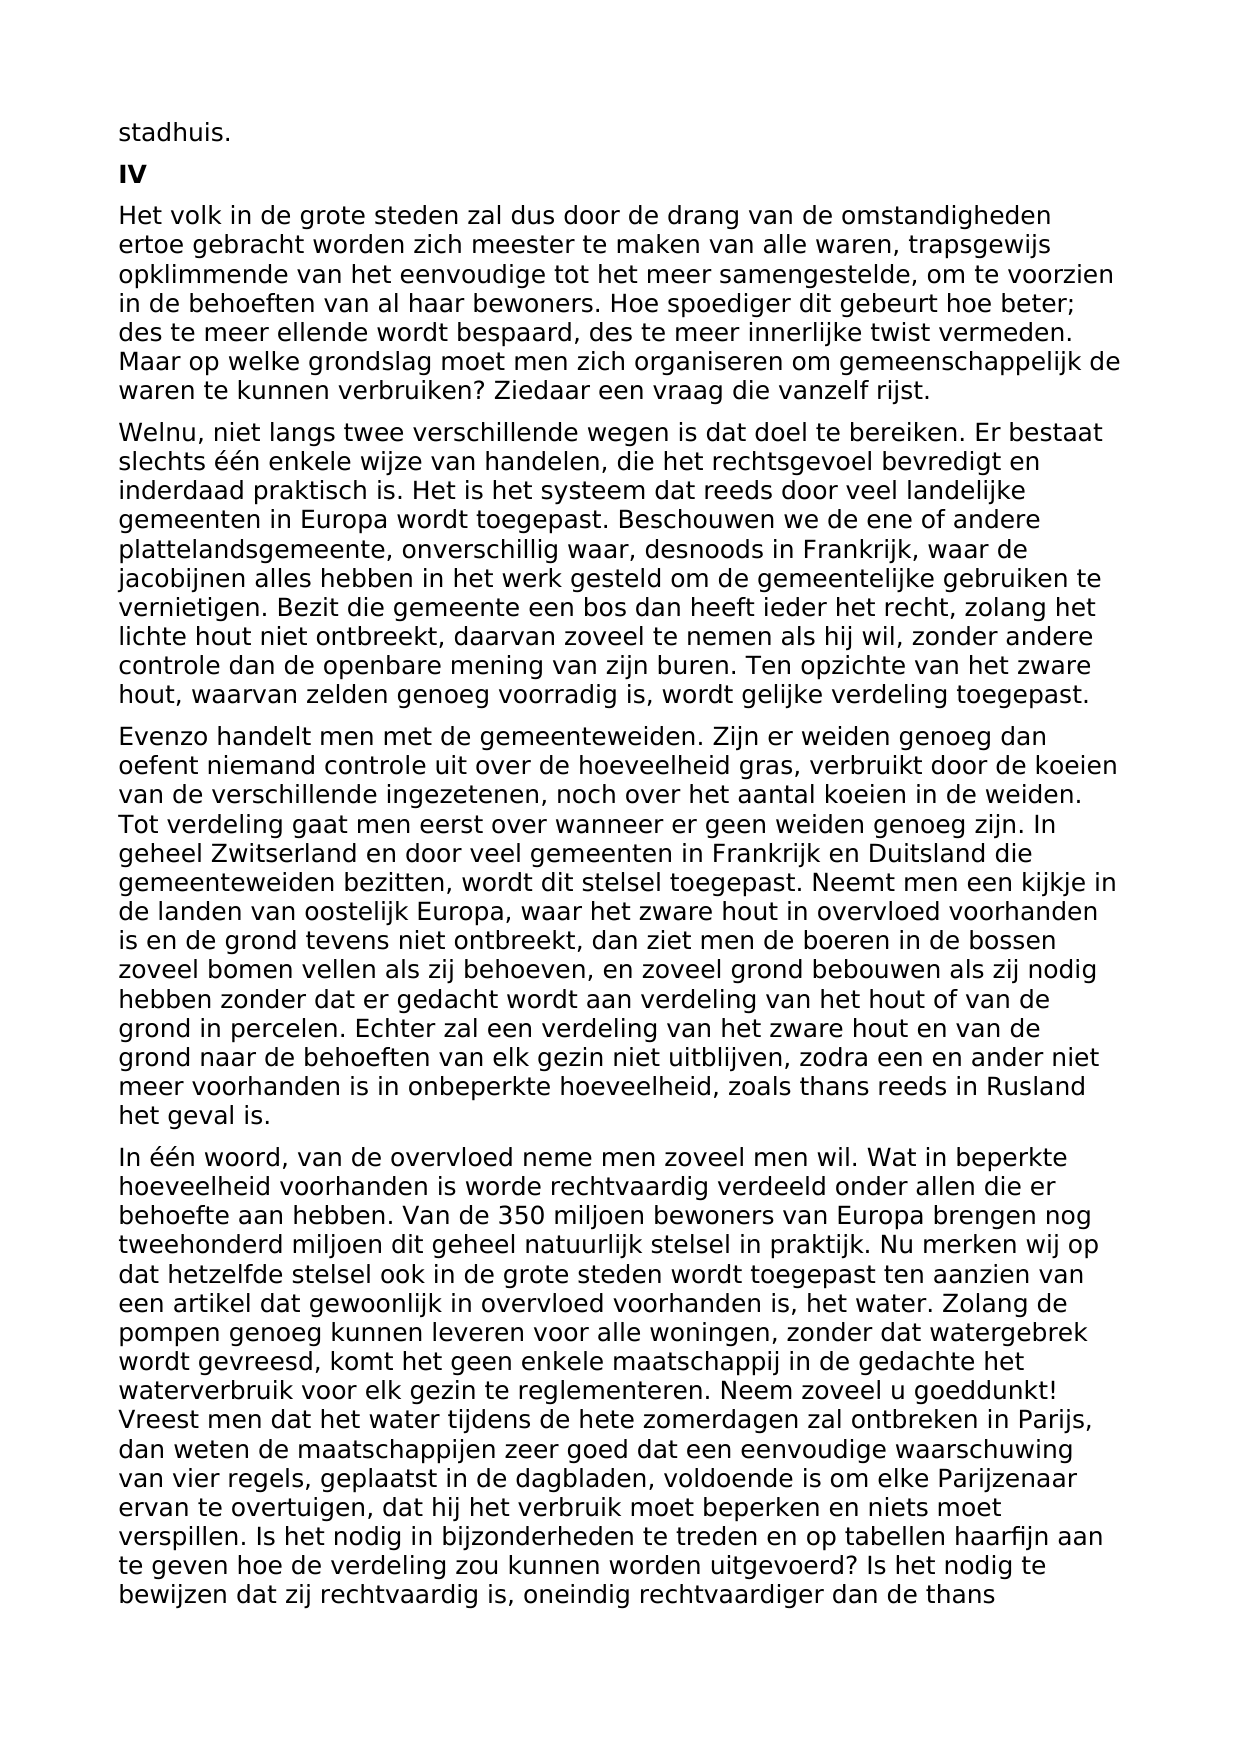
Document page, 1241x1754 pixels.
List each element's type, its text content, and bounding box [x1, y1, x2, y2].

text Het volk in de grote steden zal dus door de drang van de omstandigheden ertoe gebracht worden zich meester te maken van alle waren, trapsgewijs opklimmende van het eenvoudige tot het meer samengestelde, om te voorzien in de behoeften van al haar bewoners. Hoe spoediger dit gebeurt hoe beter; des te meer ellende wordt bespaard, des te meer innerlijke twist vermeden. Maar op welke grondslag moet men zich organiseren om gemeenschappelijk de waren te kunnen verbruiken? Ziedaar een vraag die vanzelf rijst. [118, 201, 1122, 406]
text IV [118, 160, 1122, 189]
text stadhuis. [118, 118, 1122, 147]
text In één woord, van de overvloed neme men zoveel men wil. Wat in beperkte hoeveelheid voorhanden is worde rechtvaardig verdeeld onder allen die er behoefte aan hebben. Van de 350 miljoen bewoners van Europa brengen nog tweehonderd miljoen dit geheel natuurlijk stelsel in praktijk. Nu merken wij op dat hetzelfde stelsel ook in de grote steden wordt toegepast ten aanzien van een artikel dat gewoonlijk in overvloed voorhanden is, het water. Zolang de pompen genoeg kunnen leveren voor alle woningen, zonder dat watergebrek wordt gevreesd, komt het geen enkele maatschappij in de gedachte het waterverbruik voor elk gezin te reglementeren. Neem zoveel u goeddunkt! Vreest men dat het water tijdens de hete zomerdagen zal ontbreken in Parijs, dan weten de maatschappijen zeer goed dat een eenvoudige waarschuwing van vier regels, geplaatst in de dagbladen, voldoende is om elke Parijzenaar ervan te overtuigen, dat hij het verbruik moet beperken en niets moet verspillen. Is het nodig in bijzonderheden te treden en op tabellen haarfijn aan te geven hoe de verdeling zou kunnen worden uitgevoerd? Is het nodig te bewijzen dat zij rechtvaardig is, oneindig rechtvaardiger dan de thans [118, 1143, 1122, 1610]
text Welnu, niet langs twee verschillende wegen is dat doel te bereiken. Er bestaat slechts één enkele wijze van handelen, die het rechtsgevoel bevredigt en inderdaad praktisch is. Het is het systeem dat reeds door veel landelijke gemeenten in Europa wordt toegepast. Beschouwen we de ene of andere plattelandsgemeente, onverschillig waar, desnoods in Frankrijk, waar de jacobijnen alles hebben in het werk gesteld om de gemeentelijke gebruiken te vernietigen. Bezit die gemeente een bos dan heeft ieder het recht, zolang het lichte hout niet ontbreekt, daarvan zoveel te nemen als hij wil, zonder andere controle dan de openbare mening van zijn buren. Ten opzichte van het zware hout, waarvan zelden genoeg voorradig is, wordt gelijke verdeling toegepast. [118, 418, 1122, 710]
text Evenzo handelt men met de gemeenteweiden. Zijn er weiden genoeg dan oefent niemand controle uit over de hoeveelheid gras, verbruikt door de koeien van de verschillende ingezetenen, noch over het aantal koeien in de weiden. Tot verdeling gaat men eerst over wanneer er geen weiden genoeg zijn. In geheel Zwitserland en door veel gemeenten in Frankrijk en Duitsland die gemeenteweiden bezitten, wordt dit stelsel toegepast. Neemt men een kijkje in de landen van oostelijk Europa, waar het zware hout in overvloed voorhanden is en de grond tevens niet ontbreekt, dan ziet men de boeren in de bossen zoveel bomen vellen als zij behoeven, en zoveel grond bebouwen als zij nodig hebben zonder dat er gedacht wordt aan verdeling van het hout of van de grond in percelen. Echter zal een verdeling van het zware hout en van de grond naar de behoeften van elk gezin niet uitblijven, zodra een en ander niet meer voorhanden is in onbeperkte hoeveelheid, zoals thans reeds in Rusland het geval is. [118, 722, 1122, 1131]
